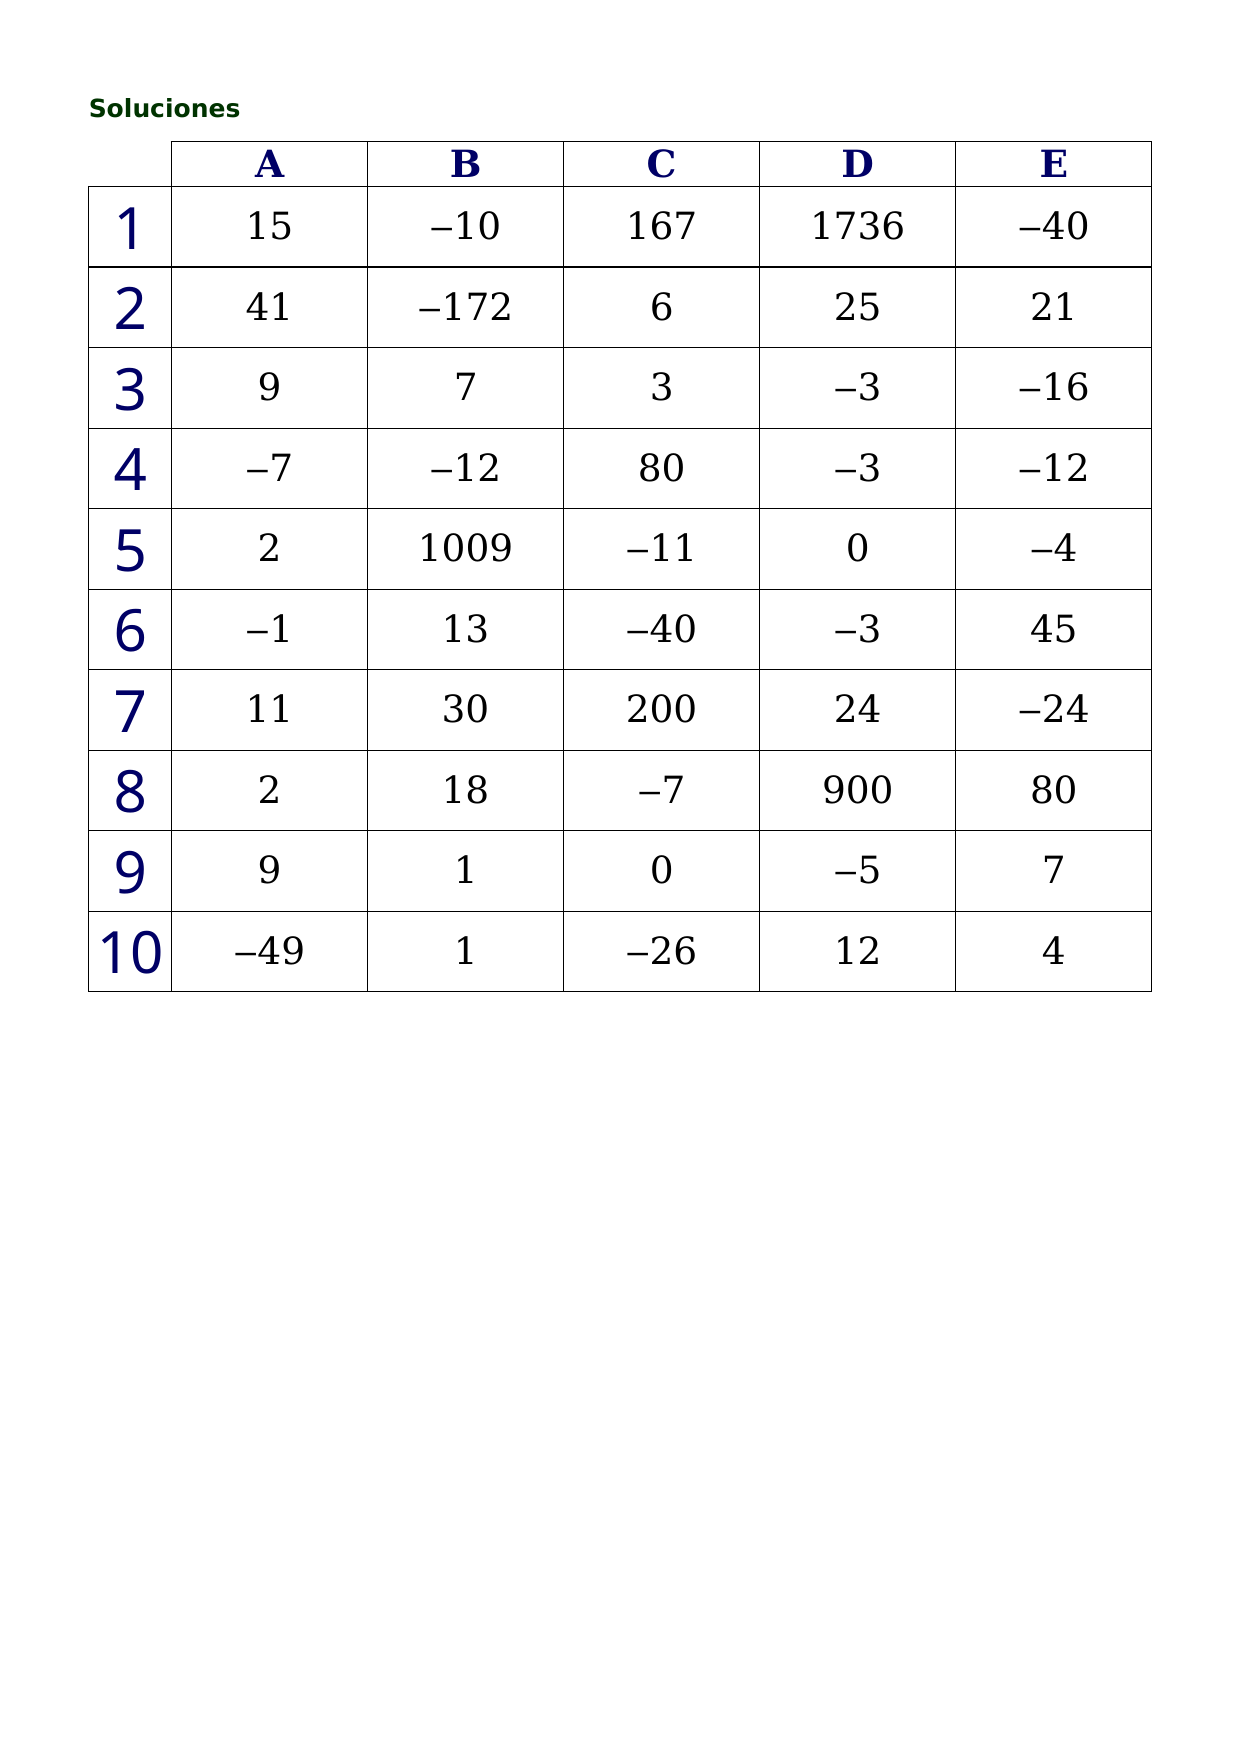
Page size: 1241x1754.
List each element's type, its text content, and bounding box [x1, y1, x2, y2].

table_cell ‒3 [760, 348, 955, 427]
table_cell 24 [760, 670, 955, 749]
table_cell 0 [760, 509, 955, 588]
table_cell 4 [89, 429, 171, 508]
table_cell 45 [956, 590, 1151, 669]
table_cell 12 [760, 912, 955, 991]
table_cell 167 [564, 187, 759, 266]
table_cell 3 [564, 348, 759, 427]
table_cell 7 [956, 831, 1151, 911]
text Soluciones [88, 94, 1152, 124]
table_cell 6 [89, 590, 171, 669]
table_header C [564, 142, 759, 186]
table_cell ‒5 [760, 831, 955, 911]
table_cell ‒49 [172, 912, 367, 991]
table_cell 15 [172, 187, 367, 266]
table_cell 10 [89, 912, 171, 991]
table_cell 21 [956, 268, 1151, 347]
table_header D [760, 142, 955, 186]
table_cell 9 [172, 348, 367, 427]
table_header E [956, 142, 1151, 186]
table_cell 1736 [760, 187, 955, 266]
table_cell 4 [956, 912, 1151, 991]
table_cell 25 [760, 268, 955, 347]
table_cell 9 [89, 831, 171, 911]
table_cell 6 [564, 268, 759, 347]
table_cell 2 [172, 751, 367, 830]
table_cell 1 [89, 187, 171, 266]
table_cell ‒3 [760, 590, 955, 669]
table_cell ‒11 [564, 509, 759, 588]
table_cell ‒26 [564, 912, 759, 991]
table_cell 3 [89, 348, 171, 427]
table_cell 11 [172, 670, 367, 749]
table_cell 41 [172, 268, 367, 347]
table_header [89, 141, 171, 186]
table_cell 1009 [368, 509, 563, 588]
table_cell ‒7 [564, 751, 759, 830]
table_cell 9 [172, 831, 367, 911]
table_cell ‒7 [172, 429, 367, 508]
table_cell 200 [564, 670, 759, 749]
table_cell 2 [172, 509, 367, 588]
table_cell 900 [760, 751, 955, 830]
table_header A [172, 142, 367, 186]
table_cell 0 [564, 831, 759, 911]
table_header B [368, 142, 563, 186]
table_cell 80 [564, 429, 759, 508]
table_cell ‒4 [956, 509, 1151, 588]
table_cell ‒172 [368, 268, 563, 347]
table_cell ‒12 [956, 429, 1151, 508]
table_cell 5 [89, 509, 171, 588]
table_cell 1 [368, 831, 563, 911]
table_cell 18 [368, 751, 563, 830]
table_cell 30 [368, 670, 563, 749]
table_cell ‒12 [368, 429, 563, 508]
table_cell 1 [368, 912, 563, 991]
table_cell ‒40 [564, 590, 759, 669]
table_cell 7 [89, 670, 171, 749]
table_cell ‒40 [956, 187, 1151, 266]
table_cell 13 [368, 590, 563, 669]
table_cell ‒24 [956, 670, 1151, 749]
table_cell ‒3 [760, 429, 955, 508]
table_cell 2 [89, 268, 171, 347]
table_cell 80 [956, 751, 1151, 830]
table_cell ‒1 [172, 590, 367, 669]
table_cell ‒16 [956, 348, 1151, 427]
table_cell 7 [368, 348, 563, 427]
table_cell 8 [89, 751, 171, 830]
table_cell ‒10 [368, 187, 563, 266]
